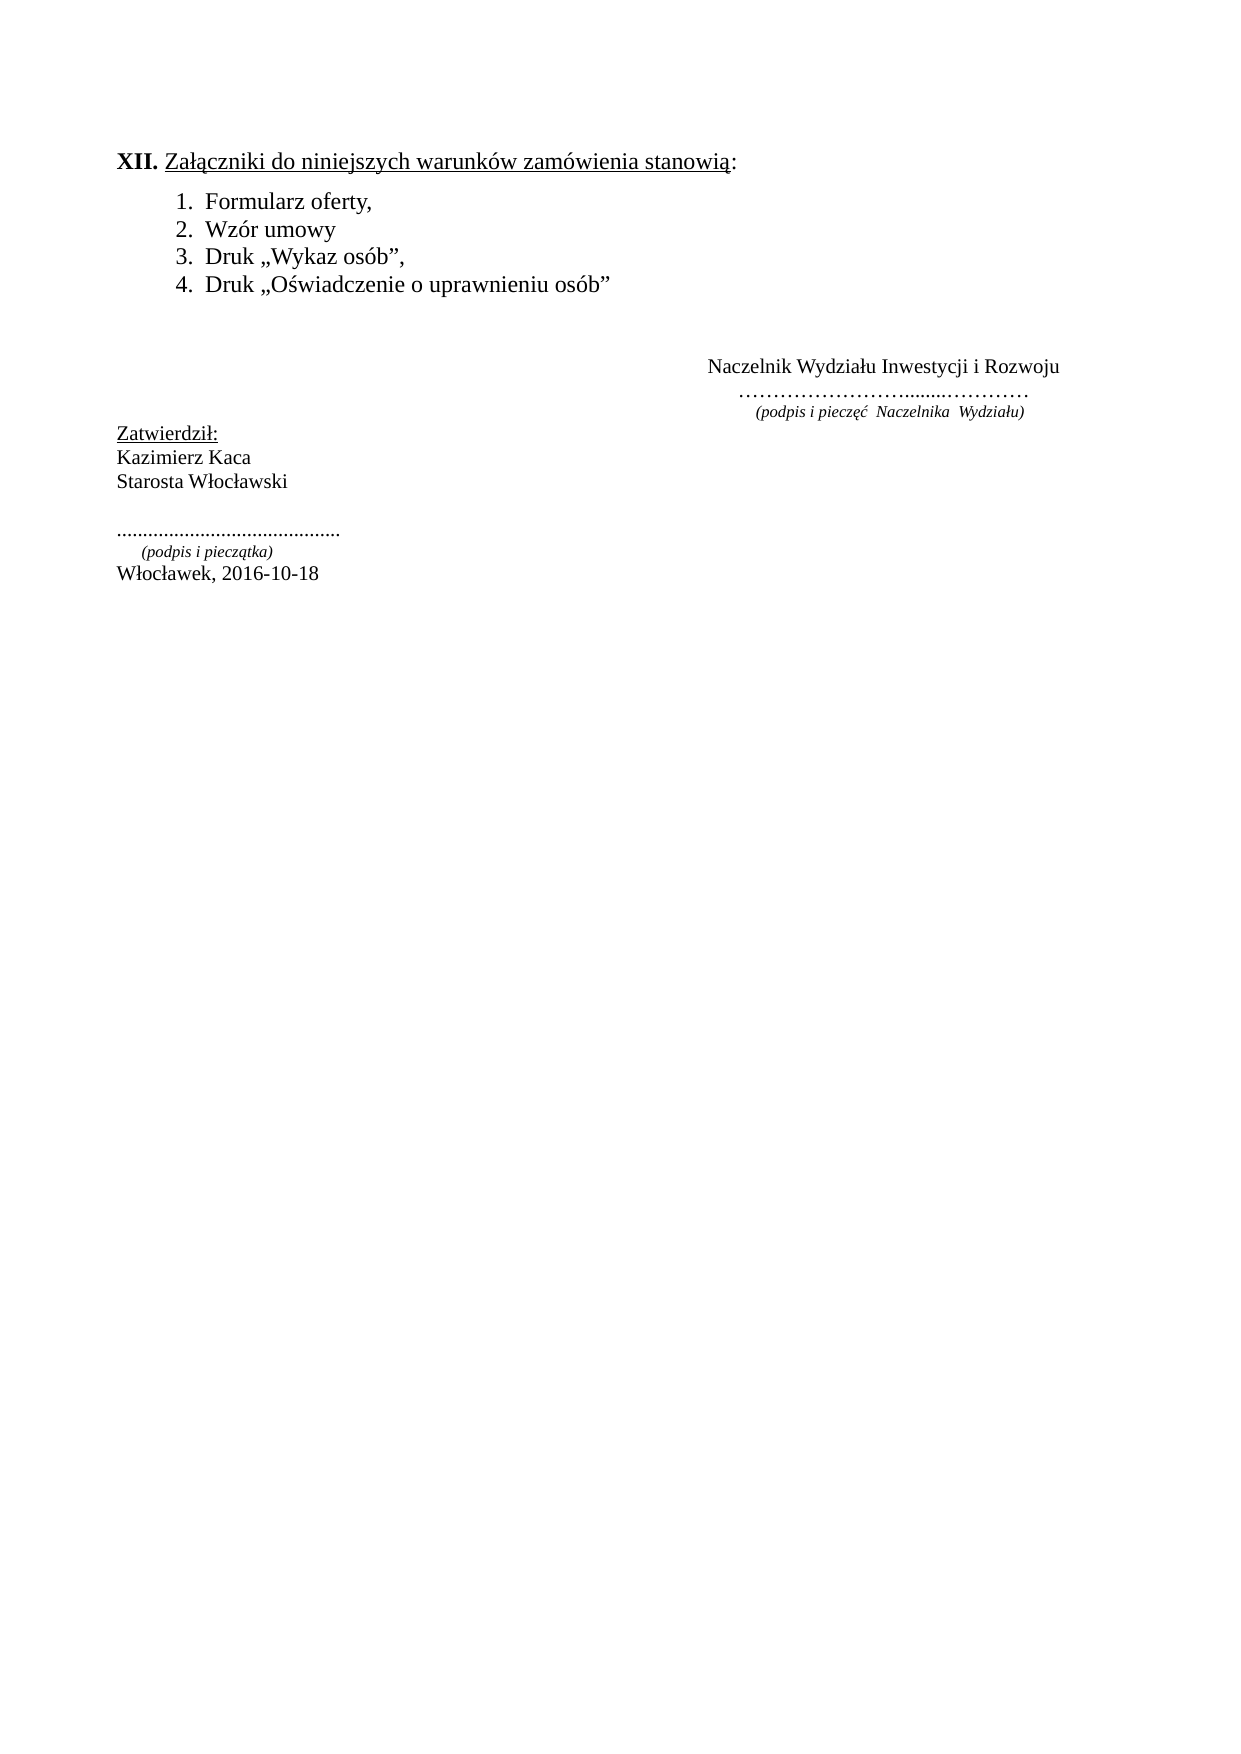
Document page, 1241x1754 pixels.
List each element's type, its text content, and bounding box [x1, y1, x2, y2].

text ……………………........………… [116, 378, 1134, 402]
text (podpis i pieczęć Naczelnika Wydziału) [648, 402, 1134, 421]
text (podpis i pieczątka) [116, 541, 1134, 561]
text Kazimierz Kaca [116, 445, 1134, 469]
list Wzór umowy [175, 214, 1134, 242]
list Druk „Oświadczenie o uprawnieniu osób” [175, 270, 1134, 297]
text ........................................... [116, 517, 1134, 541]
text Starosta Włocławski [116, 469, 1134, 493]
text Naczelnik Wydziału Inwestycji i Rozwoju [559, 354, 1134, 378]
list Druk „Wykaz osób”, [175, 242, 1134, 270]
text Włocławek, 2016-10-18 [116, 561, 1134, 584]
list Formularz oferty, [175, 187, 1134, 214]
text XII. Załączniki do niniejszych warunków zamówienia stanowią: [116, 147, 1134, 174]
text Zatwierdził: [116, 421, 1134, 445]
